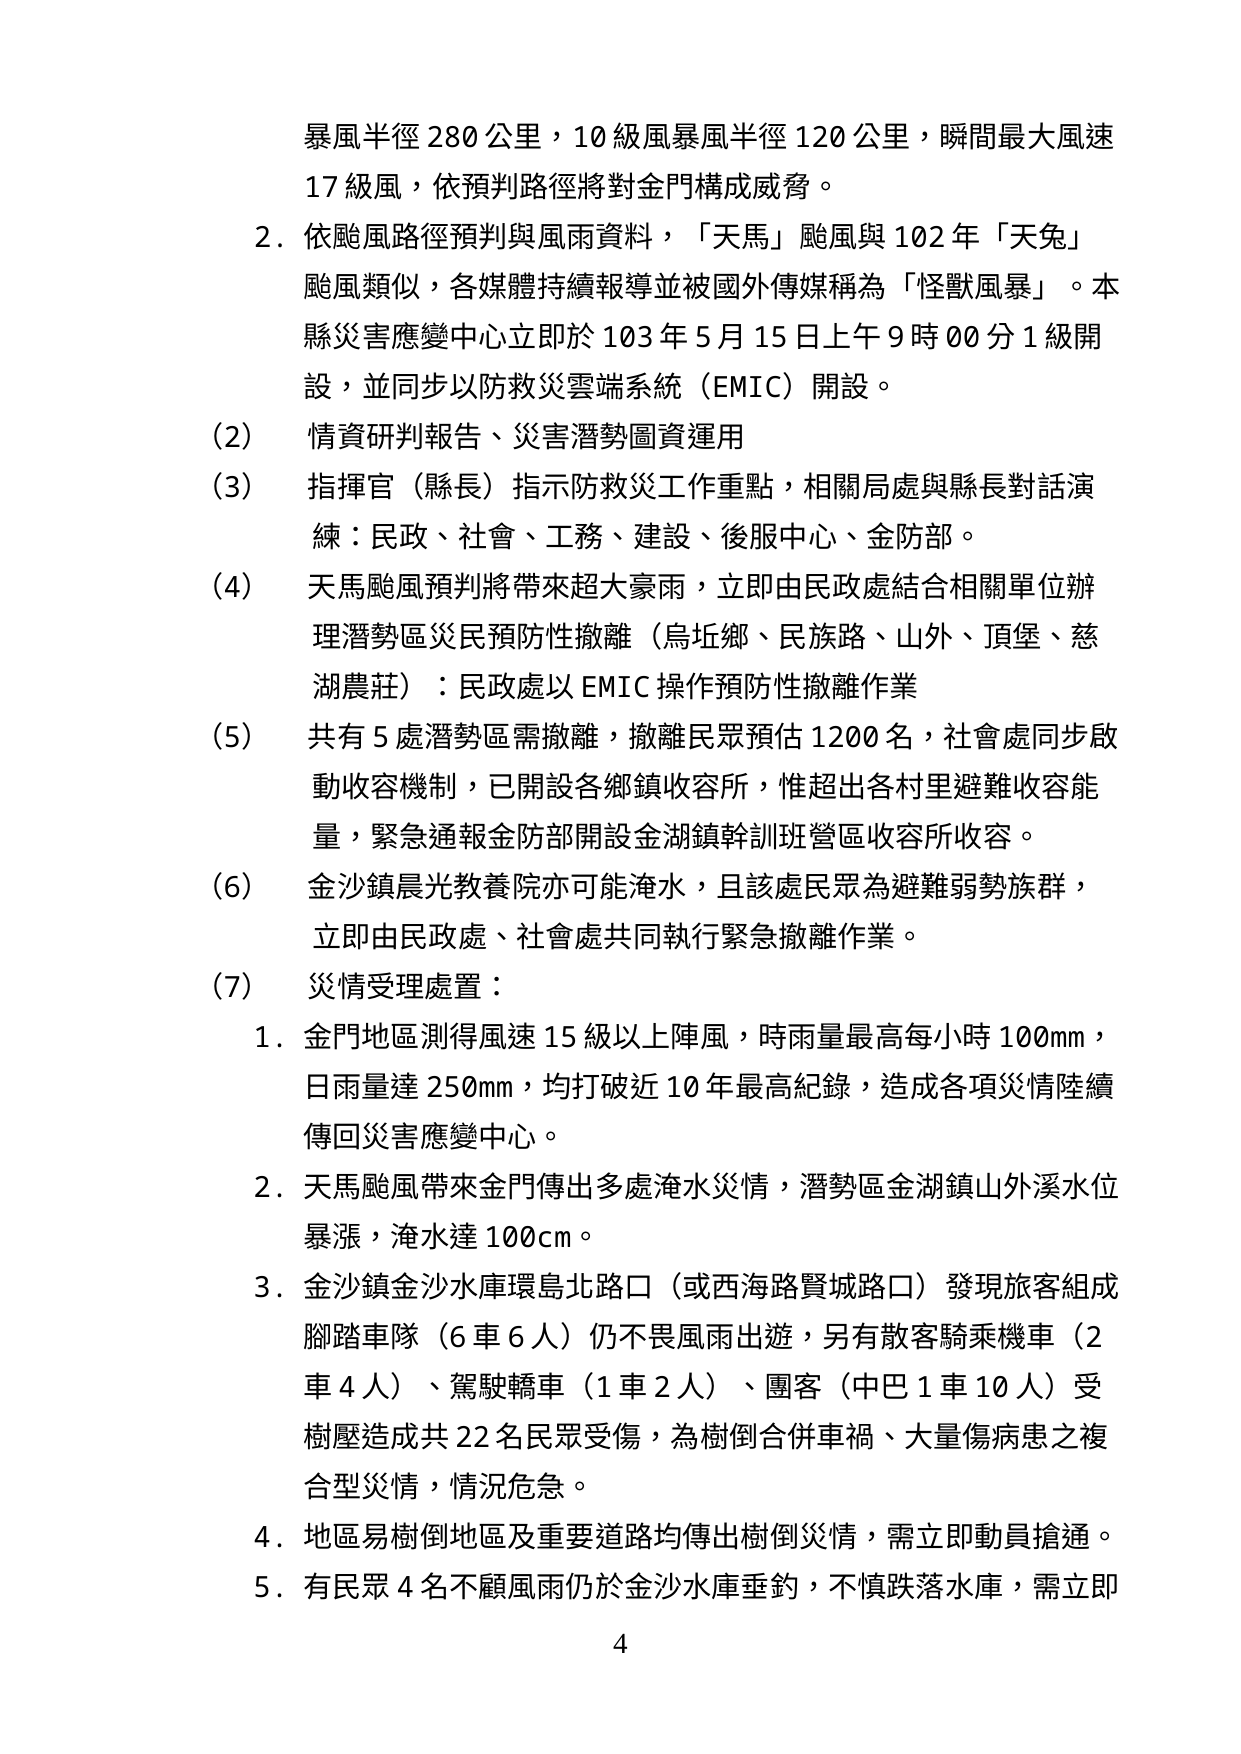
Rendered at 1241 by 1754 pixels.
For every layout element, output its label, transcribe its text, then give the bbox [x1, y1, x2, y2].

list 有民眾4名不顧風雨仍於金沙水庫垂釣，不慎跌落水庫，需立即救溺。 [253, 1558, 1120, 1608]
list 天馬颱風帶來金門傳出多處淹水災情，潛勢區金湖鎮山外溪水位暴漲，淹水達100cm。 [253, 1158, 1120, 1258]
list 天馬颱風預判將帶來超大豪雨，立即由民政處結合相關單位辦理潛勢區災民預防性撤離（烏坵鄉、民族路、山外、頂堡、慈湖農莊）：民政處以EMIC操作預防性撤離作業 [194, 558, 1120, 708]
text 暴風半徑280公里，10級風暴風半徑120公里，瞬間最大風速 [303, 108, 1120, 158]
list 共有5處潛勢區需撤離，撤離民眾預估1200名，社會處同步啟動收容機制，已開設各鄉鎮收容所，惟超出各村里避難收容能量，緊急通報金防部開設金湖鎮幹訓班營區收容所收容。 [194, 708, 1120, 858]
list 情資研判報告、災害潛勢圖資運用 [194, 408, 1120, 458]
list 指揮官（縣長）指示防救災工作重點，相關局處與縣長對話演練：民政、社會、工務、建設、後服中心、金防部。 [194, 458, 1120, 558]
text 17級風，依預判路徑將對金門構成威脅。 [303, 158, 1120, 208]
list 金沙鎮金沙水庫環島北路口（或西海路賢城路口）發現旅客組成腳踏車隊（6車6人）仍不畏風雨出遊，另有散客騎乘機車（2車4人）、駕駛轎車（1車2人）、團客（中巴1車10人）受樹壓造成共22名民眾受傷，為樹倒合併車禍、大量傷病患之複合型災情，情況危急。 [253, 1258, 1120, 1508]
list 災情受理處置： [194, 958, 1120, 1008]
list 依颱風路徑預判與風雨資料，「天馬」颱風與102年「天兔」颱風類似，各媒體持續報導並被國外傳媒稱為「怪獸風暴」。本縣災害應變中心立即於103年5月15日上午9時00分1級開設，並同步以防救災雲端系統（EMIC）開設。 [253, 208, 1120, 408]
list 金門地區測得風速15級以上陣風，時雨量最高每小時100mm，日雨量達250mm，均打破近10年最高紀錄，造成各項災情陸續傳回災害應變中心。 [253, 1008, 1120, 1158]
list 地區易樹倒地區及重要道路均傳出樹倒災情，需立即動員搶通。 [253, 1508, 1120, 1558]
list 金沙鎮晨光教養院亦可能淹水，且該處民眾為避難弱勢族群，立即由民政處、社會處共同執行緊急撤離作業。 [194, 858, 1120, 958]
